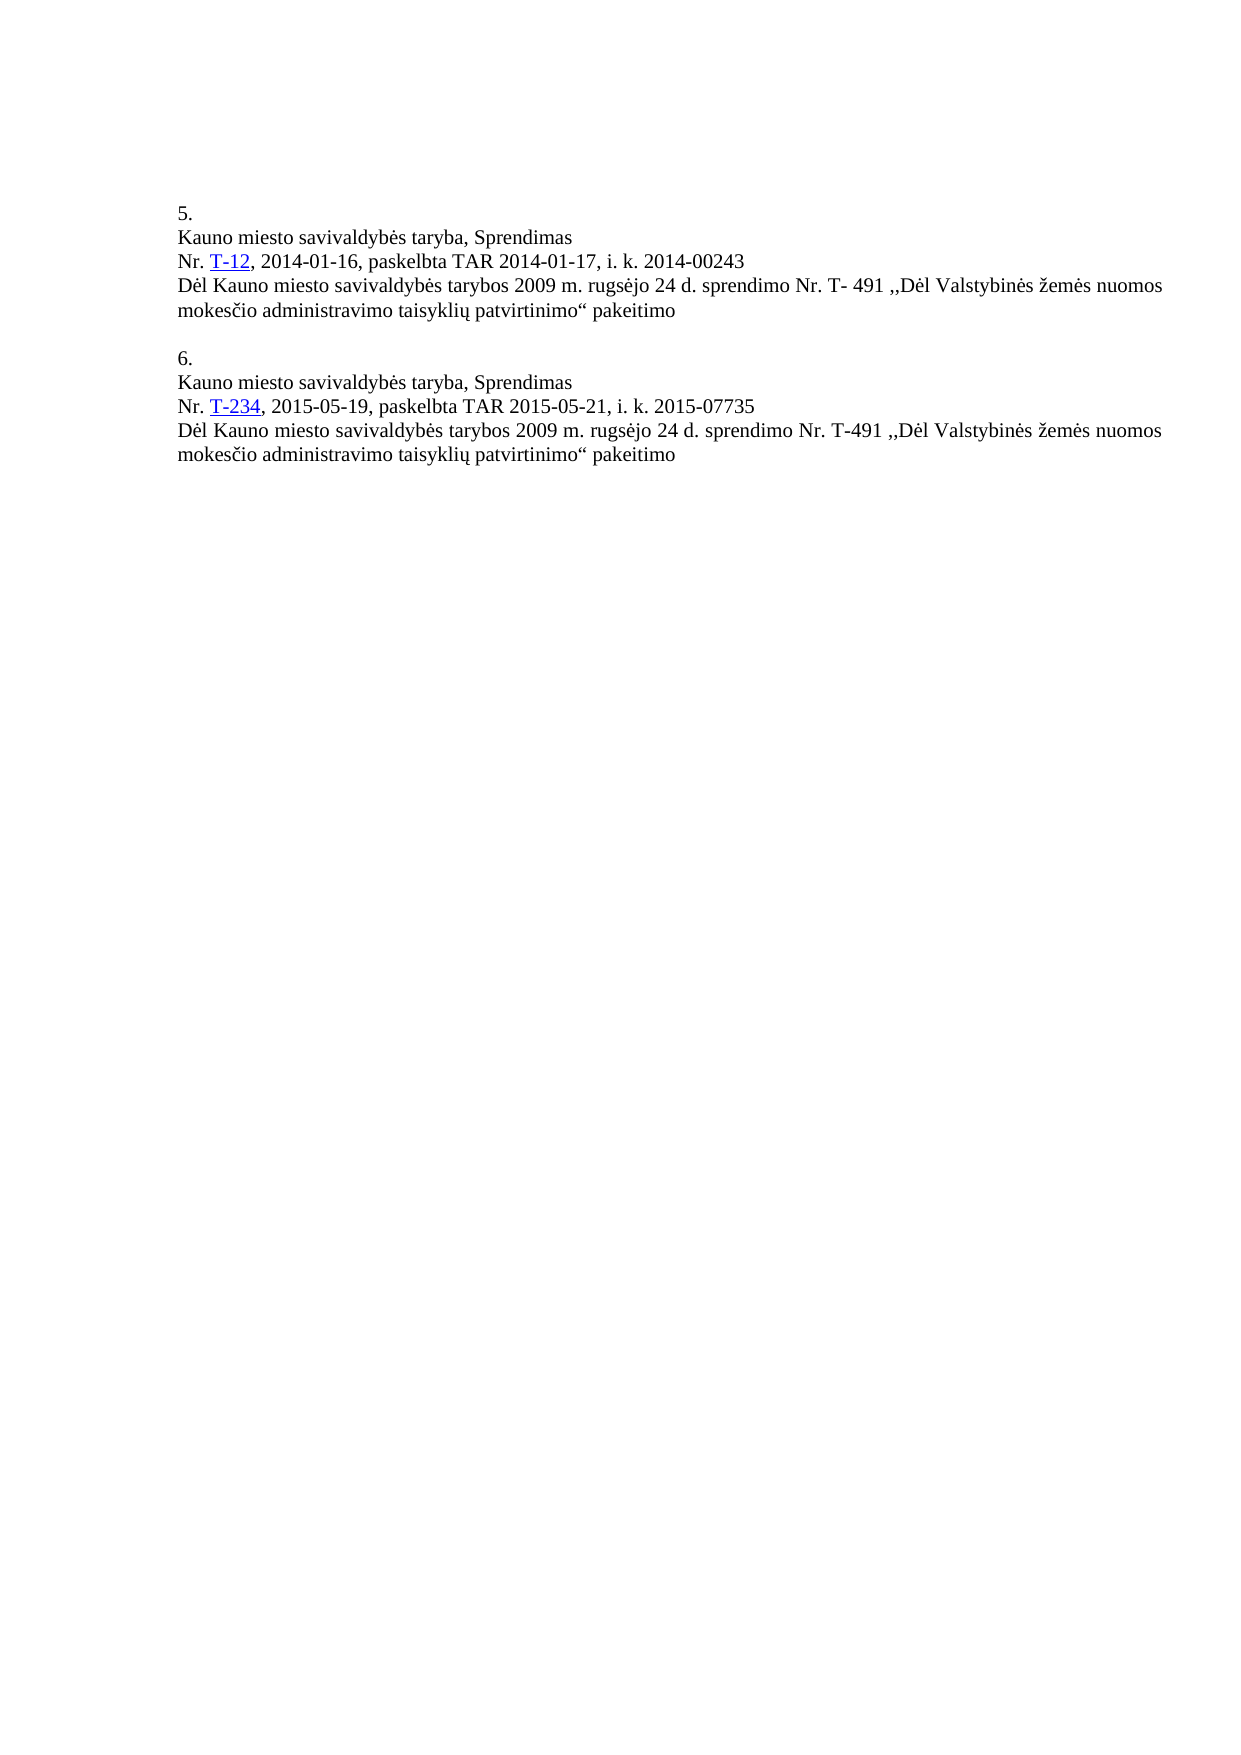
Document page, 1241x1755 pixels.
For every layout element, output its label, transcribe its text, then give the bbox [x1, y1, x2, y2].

text Nr. T-234, 2015-05-19, paskelbta TAR 2015-05-21, i. k. 2015-07735 [177, 394, 1163, 418]
text 6. [177, 346, 1163, 370]
text Nr. T-12, 2014-01-16, paskelbta TAR 2014-01-17, i. k. 2014-00243 [177, 249, 1163, 273]
text Kauno miesto savivaldybės taryba, Sprendimas [177, 225, 1163, 249]
text Dėl Kauno miesto savivaldybės tarybos 2009 m. rugsėjo 24 d. sprendimo Nr. T-491 ,,Dėl Valstybinės žemės nuomos mokesčio administravimo taisyklių patvirtinimo“ pakeitimo [177, 418, 1163, 466]
text 5. [177, 201, 1163, 225]
text Kauno miesto savivaldybės taryba, Sprendimas [177, 370, 1163, 394]
text Dėl Kauno miesto savivaldybės tarybos 2009 m. rugsėjo 24 d. sprendimo Nr. T- 491 ,,Dėl Valstybinės žemės nuomos mokesčio administravimo taisyklių patvirtinimo“ pakeitimo [177, 273, 1163, 322]
